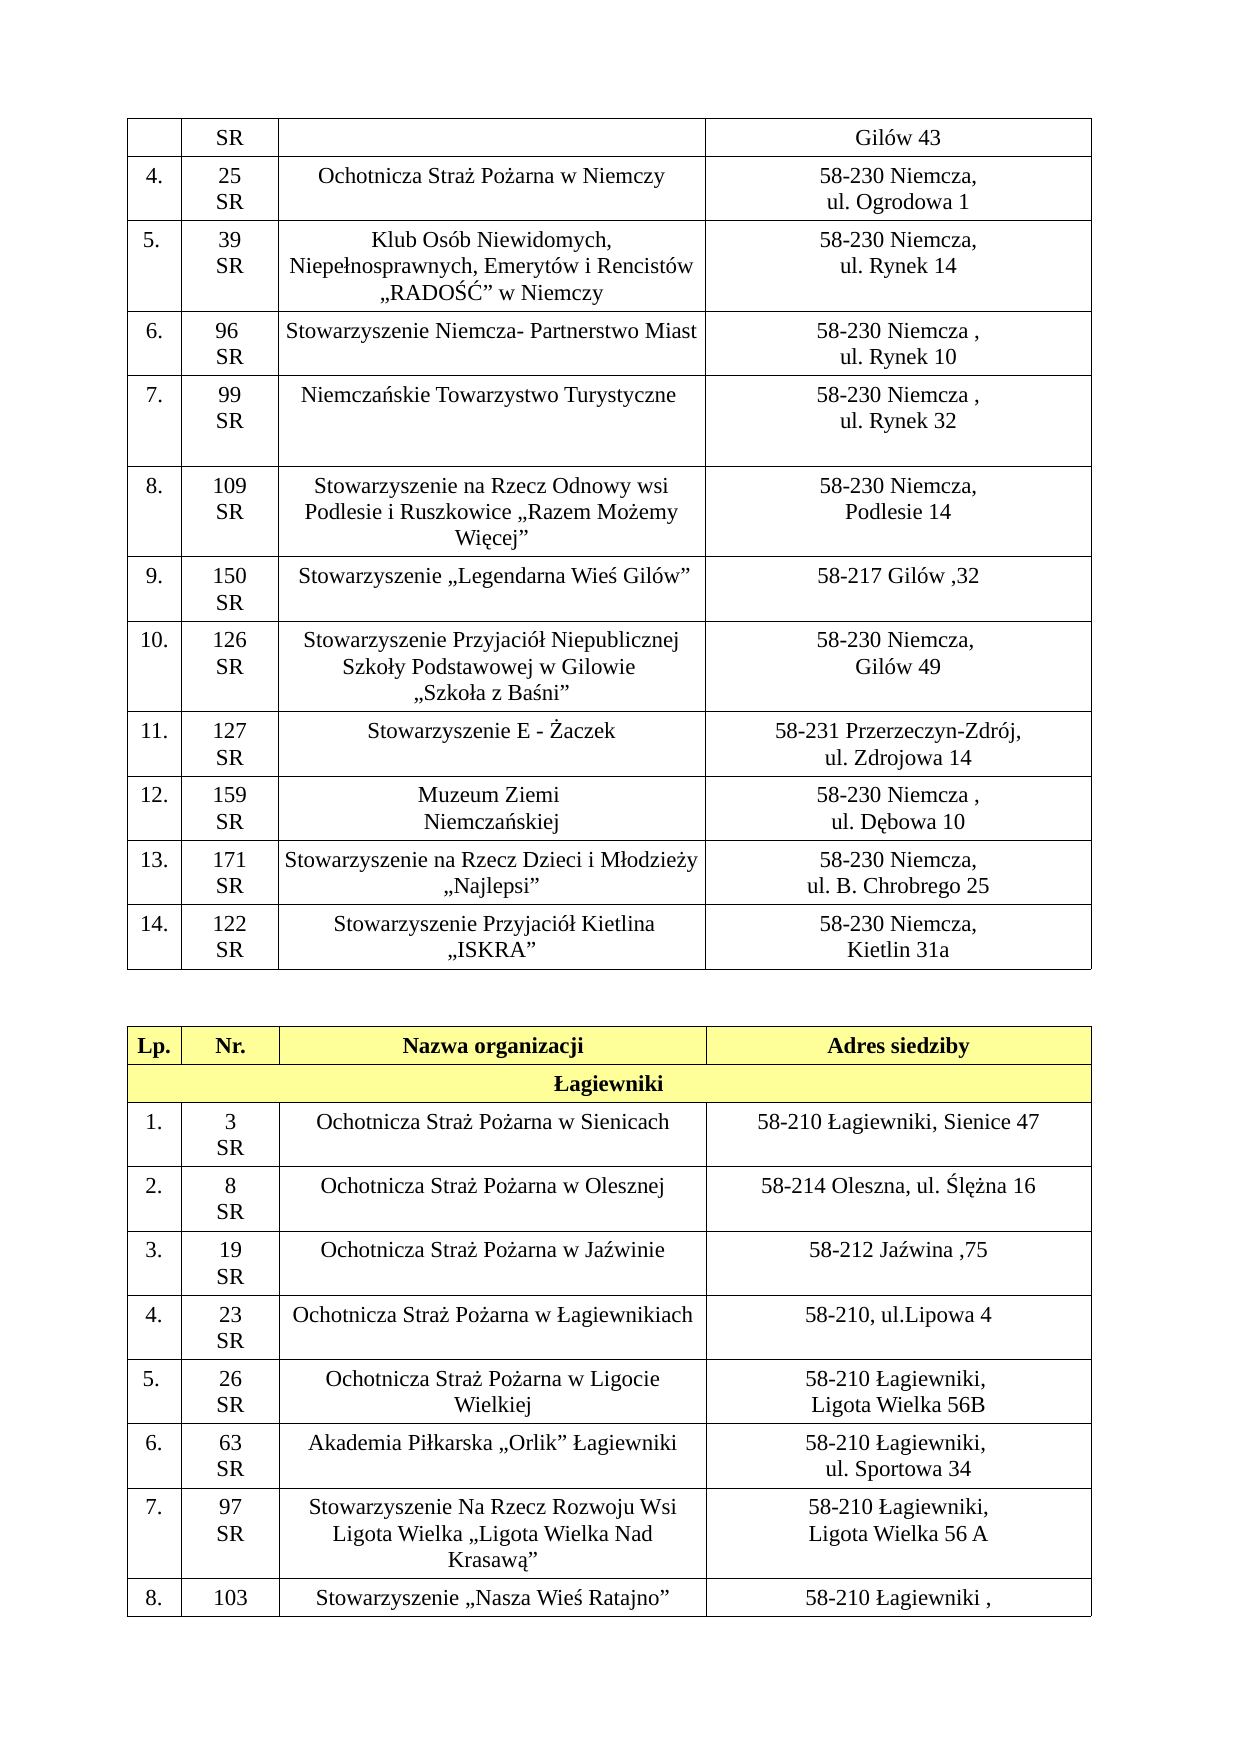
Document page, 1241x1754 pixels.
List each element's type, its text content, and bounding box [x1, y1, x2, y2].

table_cell 3 SR [182, 1103, 279, 1166]
table_cell 8. [128, 1579, 181, 1616]
table_header 127 SR [182, 712, 278, 776]
table_cell 19 SR [182, 1232, 279, 1295]
table_cell 8. [128, 467, 181, 556]
table_cell 58-217 Gilów ,32 [706, 557, 1091, 621]
table_cell Ochotnicza Straż Pożarna w Olesznej [280, 1167, 706, 1231]
table_cell 58-230 Niemcza, Podlesie 14 [706, 467, 1091, 556]
table_cell 6. [128, 312, 181, 375]
table_cell 14. [128, 905, 181, 968]
table_cell 96 SR [182, 312, 278, 375]
table_header Stowarzyszenie E - Żaczek [279, 712, 705, 776]
table_cell 2. [128, 1167, 181, 1231]
table_cell 9. [128, 557, 181, 621]
table_cell Stowarzyszenie „Legendarna Wieś Gilów” [279, 557, 705, 621]
table_cell 171 SR [182, 841, 278, 904]
table_cell 58-230 Niemcza , ul. Dębowa 10 [706, 777, 1091, 840]
table_cell 99 SR [182, 376, 278, 466]
table_cell Akademia Piłkarska „Orlik” Łagiewniki [280, 1424, 706, 1488]
table_cell 58-230 Niemcza, ul. Ogrodowa 1 [706, 157, 1091, 220]
table_cell 8 SR [182, 1167, 279, 1231]
table_cell Klub Osób Niewidomych, Niepełnosprawnych, Emerytów i Rencistów „RADOŚĆ” w Niemczy [279, 221, 705, 311]
table_cell 103 [182, 1579, 279, 1616]
table_cell 63 SR [182, 1424, 279, 1488]
table_cell Ochotnicza Straż Pożarna w Łagiewnikiach [280, 1296, 706, 1359]
table_header Lp. [128, 1027, 181, 1064]
table_cell 150 SR [182, 557, 278, 621]
table_cell Stowarzyszenie Przyjaciół Kietlina „ISKRA” [279, 905, 705, 968]
table_header Nr. [182, 1027, 279, 1064]
table_cell 12. [128, 777, 181, 840]
table_cell Stowarzyszenie Niemcza- Partnerstwo Miast [279, 312, 705, 375]
table_cell 7. [128, 376, 181, 466]
table_cell 58-210 Łagiewniki , [707, 1579, 1091, 1616]
table_cell 5. [128, 221, 181, 311]
table_cell Stowarzyszenie Na Rzecz Rozwoju Wsi Ligota Wielka „Ligota Wielka Nad Krasawą” [280, 1489, 706, 1578]
table_cell [279, 119, 705, 156]
table_cell 13. [128, 841, 181, 904]
table_cell 58-210, ul.Lipowa 4 [707, 1296, 1091, 1359]
table_cell 5. [128, 1360, 181, 1423]
table_cell 58-214 Oleszna, ul. Ślężna 16 [707, 1167, 1091, 1231]
table_cell Stowarzyszenie „Nasza Wieś Ratajno” [280, 1579, 706, 1616]
table_cell 58-230 Niemcza , ul. Rynek 10 [706, 312, 1091, 375]
table_cell 25 SR [182, 157, 278, 220]
table_cell 39 SR [182, 221, 278, 311]
table_cell Muzeum Ziemi Niemczańskiej [279, 777, 705, 840]
table_cell 58-230 Niemcza , ul. Rynek 32 [706, 376, 1091, 466]
table_cell 122 SR [182, 905, 278, 968]
table_cell 58-230 Niemcza, ul. B. Chrobrego 25 [706, 841, 1091, 904]
table_cell 3. [128, 1232, 181, 1295]
table_header Nazwa organizacji [280, 1027, 706, 1064]
table_header Adres siedziby [707, 1027, 1091, 1064]
table_cell 4. [128, 1296, 181, 1359]
table_cell Gilów 43 [706, 119, 1091, 156]
table_cell 109 SR [182, 467, 278, 556]
table_cell 58-230 Niemcza, ul. Rynek 14 [706, 221, 1091, 311]
table_cell Łagiewniki [128, 1065, 1091, 1102]
table_cell Stowarzyszenie Przyjaciół Niepublicznej Szkoły Podstawowej w Gilowie „Szkoła z Baśni” [279, 622, 705, 711]
table_cell 1. [128, 1103, 181, 1166]
table_cell Ochotnicza Straż Pożarna w Jaźwinie [280, 1232, 706, 1295]
table_cell SR [182, 119, 278, 156]
table_cell 7. [128, 1489, 181, 1578]
table_cell 4. [128, 157, 181, 220]
table_cell [128, 119, 181, 156]
table_cell 58-210 Łagiewniki, Ligota Wielka 56B [707, 1360, 1091, 1423]
table_header 11. [128, 712, 181, 776]
table_cell 26 SR [182, 1360, 279, 1423]
table_cell 97 SR [182, 1489, 279, 1578]
table_cell 58-210 Łagiewniki, Sienice 47 [707, 1103, 1091, 1166]
table_cell 58-210 Łagiewniki, Ligota Wielka 56 A [707, 1489, 1091, 1578]
table_cell 6. [128, 1424, 181, 1488]
table_cell 159 SR [182, 777, 278, 840]
table_cell Stowarzyszenie na Rzecz Odnowy wsi Podlesie i Ruszkowice „Razem Możemy Więcej” [279, 467, 705, 556]
table_header 58-231 Przerzeczyn-Zdrój, ul. Zdrojowa 14 [706, 712, 1091, 776]
table_cell 58-212 Jaźwina ,75 [707, 1232, 1091, 1295]
table_cell Ochotnicza Straż Pożarna w Sienicach [280, 1103, 706, 1166]
table_cell 58-230 Niemcza, Kietlin 31a [706, 905, 1091, 968]
table_cell 10. [128, 622, 181, 711]
table_cell 58-210 Łagiewniki, ul. Sportowa 34 [707, 1424, 1091, 1488]
table_cell 58-230 Niemcza, Gilów 49 [706, 622, 1091, 711]
table_cell Niemczańskie Towarzystwo Turystyczne [279, 376, 705, 466]
table_cell Ochotnicza Straż Pożarna w Ligocie Wielkiej [280, 1360, 706, 1423]
table_cell Stowarzyszenie na Rzecz Dzieci i Młodzieży „Najlepsi” [279, 841, 705, 904]
table_cell 23 SR [182, 1296, 279, 1359]
table_cell 126 SR [182, 622, 278, 711]
table_cell Ochotnicza Straż Pożarna w Niemczy [279, 157, 705, 220]
